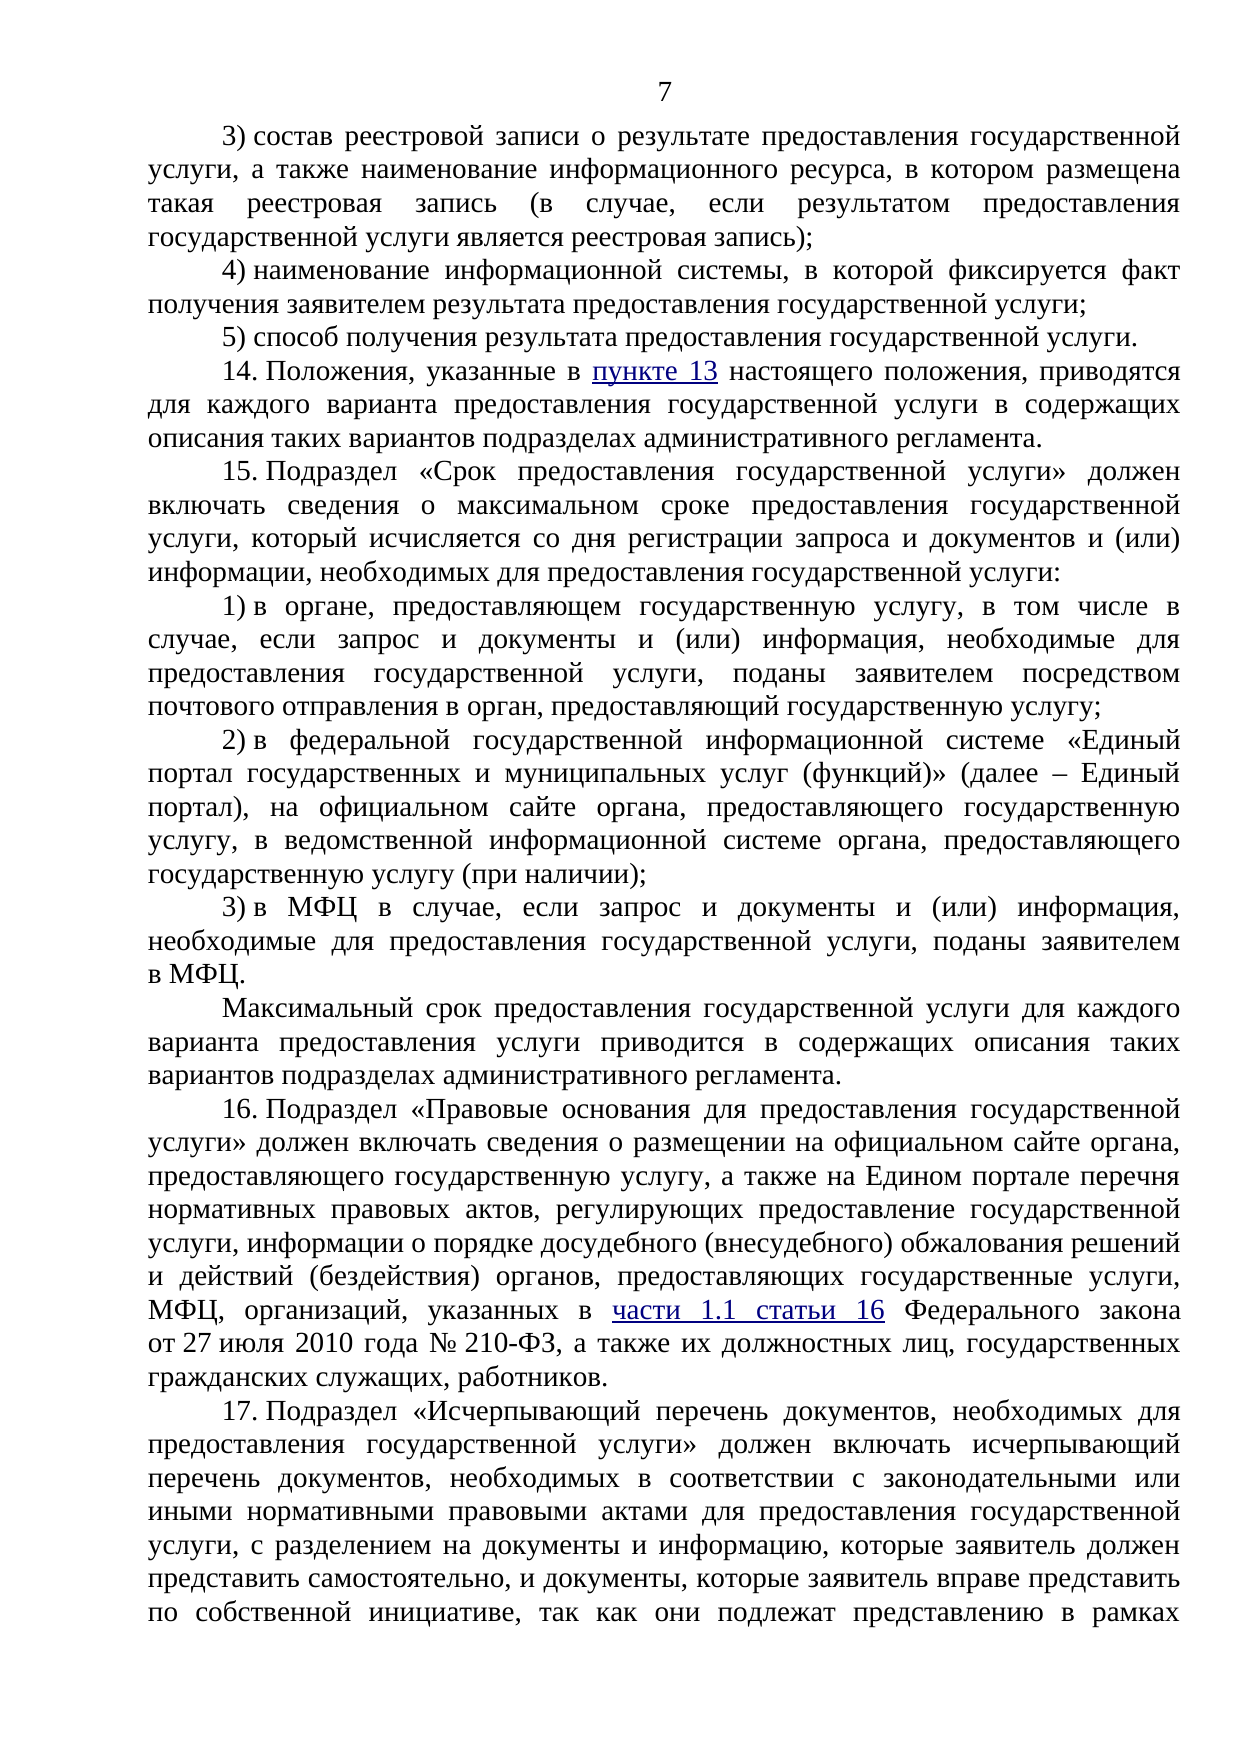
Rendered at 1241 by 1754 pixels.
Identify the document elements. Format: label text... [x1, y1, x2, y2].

text 2) в федеральной государственной информационной системе «Единый портал государственных и муниципальных услуг (функций)» (далее – Единый портал), на официальном сайте органа, предоставляющего государственную услугу, в ведомственной информационной системе органа, предоставляющего государственную услугу (при наличии); [148, 722, 1181, 889]
text 16. Подраздел «Правовые основания для предоставления государственной услуги» должен включать сведения о размещении на официальном сайте органа, предоставляющего государственную услугу, а также на Едином портале перечня нормативных правовых актов, регулирующих предоставление государственной услуги, информации о порядке досудебного (внесудебного) обжалования решений и действий (бездействия) органов, предоставляющих государственные услуги, МФЦ, организаций, указанных в части 1.1 статьи 16 Федерального закона от 27 июля 2010 года № 210-ФЗ, а также их должностных лиц, государственных гражданских служащих, работников. [148, 1091, 1181, 1393]
text 14. Положения, указанные в пункте 13 настоящего положения, приводятся для каждого варианта предоставления государственной услуги в содержащих описания таких вариантов подразделах административного регламента. [148, 353, 1181, 453]
text 15. Подраздел «Срок предоставления государственной услуги» должен включать сведения о максимальном сроке предоставления государственной услуги, который исчисляется со дня регистрации запроса и документов и (или) информации, необходимых для предоставления государственной услуги: [148, 453, 1181, 588]
text 17. Подраздел «Исчерпывающий перечень документов, необходимых для предоставления государственной услуги» должен включать исчерпывающий перечень документов, необходимых в соответствии с законодательными или иными нормативными правовыми актами для предоставления государственной услуги, с разделением на документы и информацию, которые заявитель должен представить самостоятельно, и документы, которые заявитель вправе представить по собственной инициативе, так как они подлежат представлению в рамках [148, 1393, 1181, 1627]
text 3) в МФЦ в случае, если запрос и документы и (или) информация, необходимые для предоставления государственной услуги, поданы заявителем в МФЦ. [148, 889, 1181, 990]
text 4) наименование информационной системы, в которой фиксируется факт получения заявителем результата предоставления государственной услуги; [148, 252, 1181, 319]
text 5) способ получения результата предоставления государственной услуги. [148, 319, 1181, 353]
text Максимальный срок предоставления государственной услуги для каждого варианта предоставления услуги приводится в содержащих описания таких вариантов подразделах административного регламента. [148, 990, 1181, 1091]
text 3) состав реестровой записи о результате предоставления государственной услуги, а также наименование информационного ресурса, в котором размещена такая реестровая запись (в случае, если результатом предоставления государственной услуги является реестровая запись); [148, 118, 1181, 252]
text 1) в органе, предоставляющем государственную услугу, в том числе в случае, если запрос и документы и (или) информация, необходимые для предоставления государственной услуги, поданы заявителем посредством почтового отправления в орган, предоставляющий государственную услугу; [148, 588, 1181, 722]
